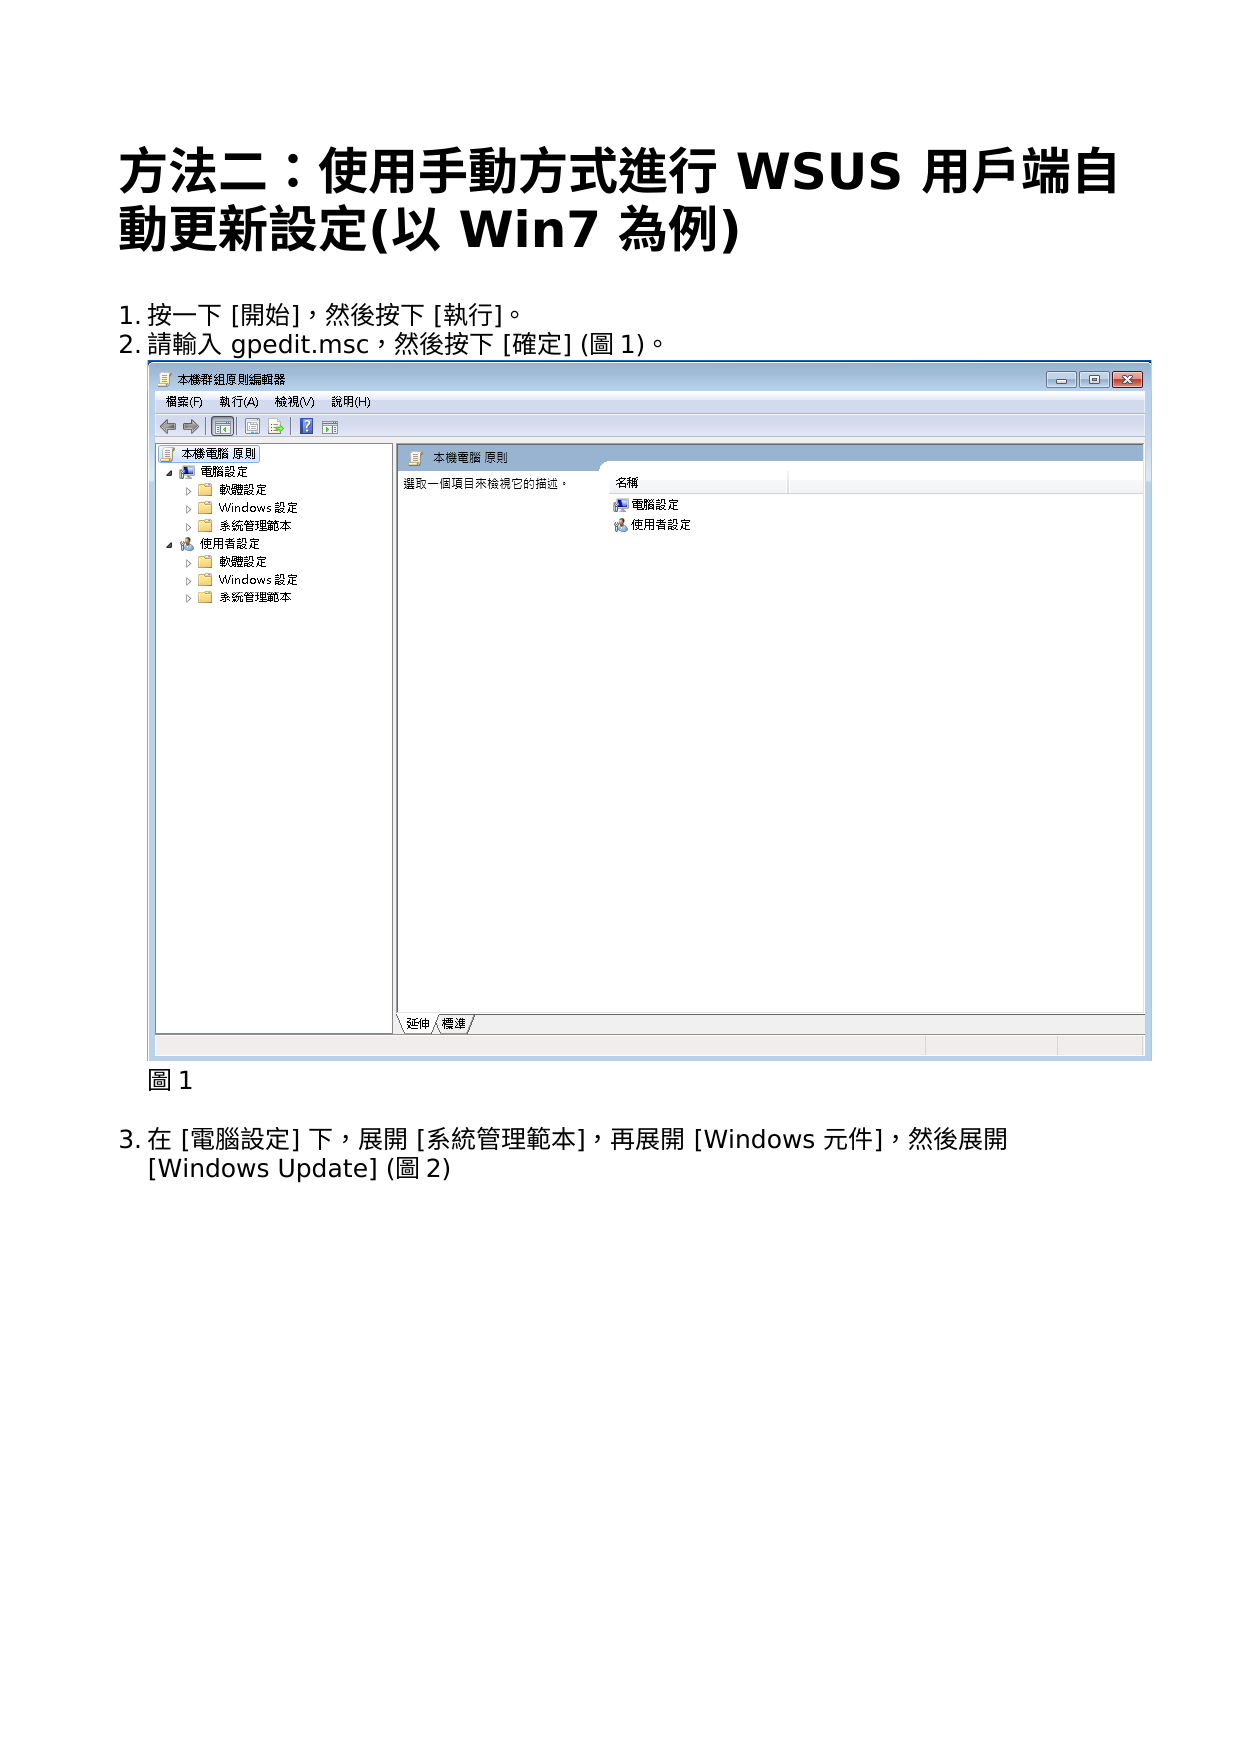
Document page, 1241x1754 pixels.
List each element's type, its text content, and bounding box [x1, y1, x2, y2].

list 按一下 [開始]，然後按下 [執行]。 [118, 302, 1122, 331]
picture [147, 360, 1152, 1061]
list 請輸入 gpedit.msc，然後按下 [確定] (圖1)。 圖1 [118, 331, 1122, 1125]
list 在 [電腦設定] 下，展開 [系統管理範本]，再展開 [Windows 元件]，然後展開 [Windows Update] (圖2) 圖2 [118, 1125, 1122, 1183]
subtitle 方法二：使用手動方式進行 WSUS 用戶端自動更新設定(以 Win7 為例) [118, 143, 1122, 259]
